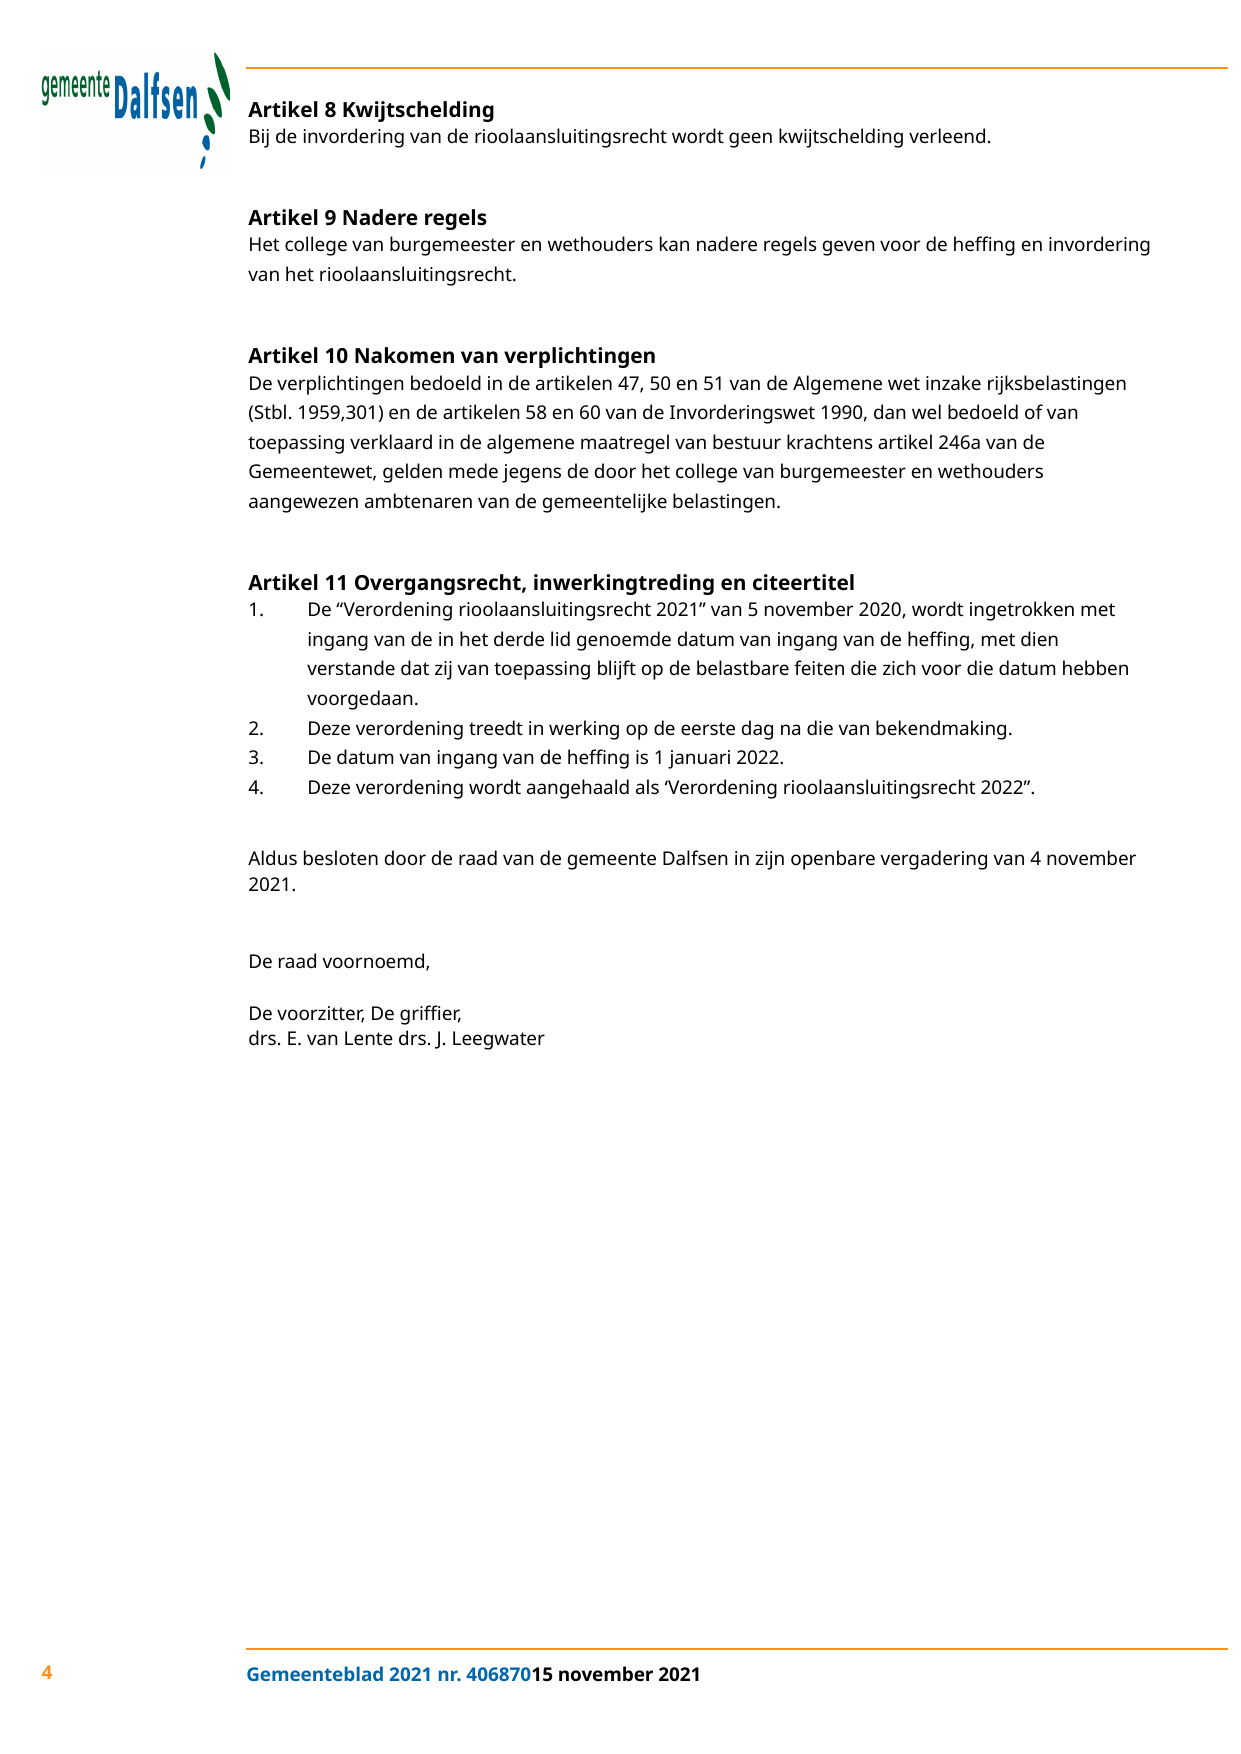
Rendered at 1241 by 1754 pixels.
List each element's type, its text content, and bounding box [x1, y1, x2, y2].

list Deze verordening treedt in werking op de eerste dag na die van bekendmaking. [248, 715, 1152, 741]
picture [41, 47, 231, 172]
text Artikel 9 Nadere regels [248, 203, 1152, 232]
list De “Verordening rioolaansluitingsrecht 2021” van 5 november 2020, wordt ingetrokken met ingang van de in het derde lid genoemde datum van ingang van de heffing, met dien verstande dat zij van toepassing blijft op de belastbare feiten die zich voor die datum hebben voorgedaan. [248, 596, 1152, 711]
text De voorzitter, De griffier, [248, 1000, 1152, 1025]
text Het college van burgemeester en wethouders kan nadere regels geven voor de heffing en invordering van het rioolaansluitingsrecht. [248, 232, 1152, 287]
text drs. E. van Lente drs. J. Leegwater [248, 1025, 1152, 1051]
text Bij de invordering van de rioolaansluitingsrecht wordt geen kwijtschelding verleend. [248, 123, 1152, 149]
list De datum van ingang van de heffing is 1 januari 2022. [248, 744, 1152, 770]
text De verplichtingen bedoeld in de artikelen 47, 50 en 51 van de Algemene wet inzake rijksbelastingen (Stbl. 1959,301) en de artikelen 58 en 60 van de Invorderingswet 1990, dan wel bedoeld of van toepassing verklaard in de algemene maatregel van bestuur krachtens artikel 246a van de Gemeentewet, gelden mede jegens de door het college van burgemeester en wethouders aangewezen ambtenaren van de gemeentelijke belastingen. [248, 370, 1152, 514]
text Artikel 11 Overgangsrecht, inwerkingtreding en citeertitel [248, 568, 1152, 596]
text Artikel 8 Kwijtschelding [248, 95, 1152, 123]
text De raad voornoemd, [248, 948, 1152, 974]
text Aldus besloten door de raad van de gemeente Dalfsen in zijn openbare vergadering van 4 november 2021. [248, 845, 1152, 897]
list Deze verordening wordt aangehaald als ‘Verordening rioolaansluitingsrecht 2022”. [248, 774, 1152, 800]
text Artikel 10 Nakomen van verplichtingen [248, 341, 1152, 370]
